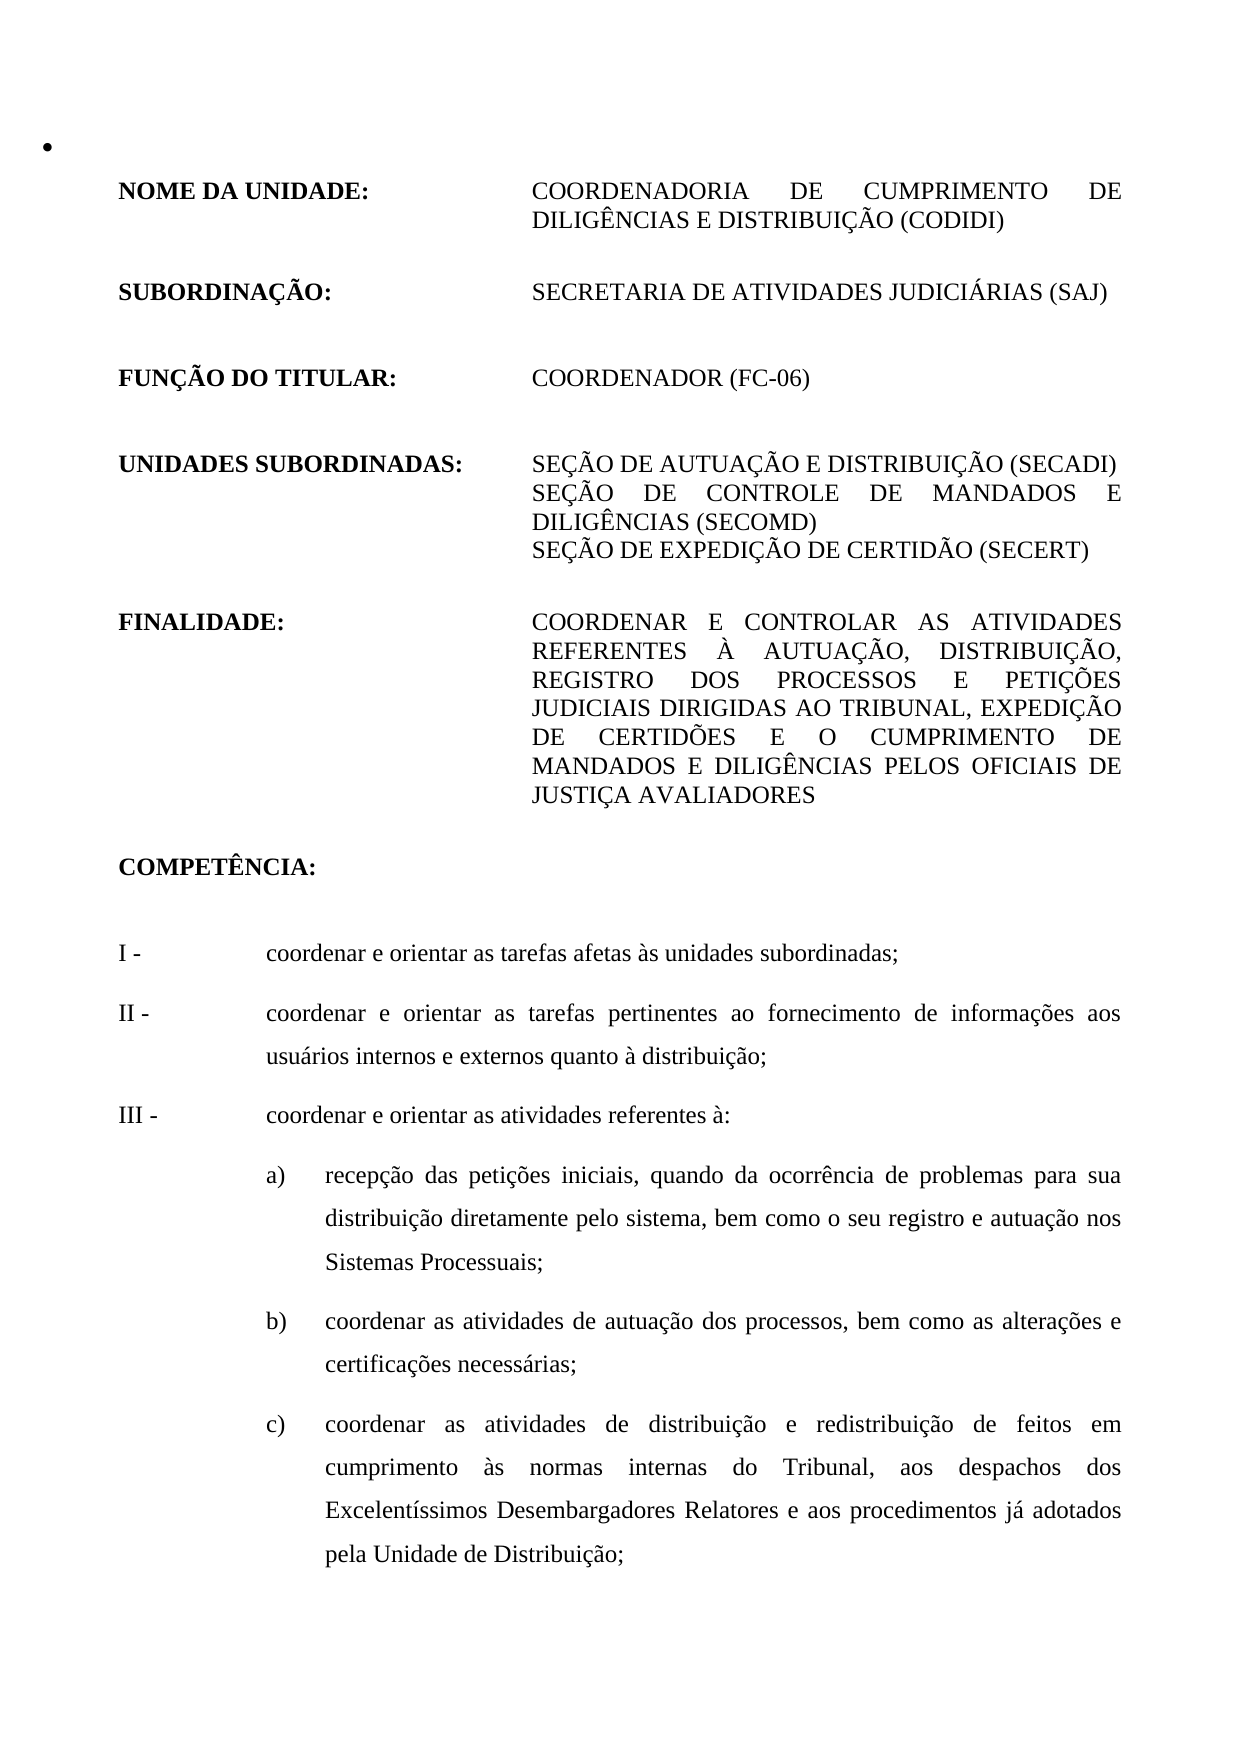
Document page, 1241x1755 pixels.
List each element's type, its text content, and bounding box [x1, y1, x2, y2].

text NOME DA UNIDADE: COORDENADORIA DE CUMPRIMENTO DE DILIGÊNCIAS E DISTRIBUIÇÃO (CODIDI) [118, 176, 1122, 233]
text FUNÇÃO DO TITULAR: COORDENADOR (FC-06) [118, 363, 1122, 392]
text SEÇÃO DE EXPEDIÇÃO DE CERTIDÃO (SECERT) [532, 535, 1122, 564]
list coordenar e orientar as tarefas pertinentes ao fornecimento de informações aos usuários internos e externos quanto à distribuição; [118, 998, 1122, 1069]
list coordenar as atividades de distribuição e redistribuição de feitos em cumprimento às normas internas do Tribunal, aos despachos dos Excelentíssimos Desembargadores Relatores e aos procedimentos já adotados pela Unidade de Distribuição; [266, 1409, 1122, 1567]
text COMPETÊNCIA: [118, 852, 1122, 880]
list coordenar e orientar as atividades referentes à: [118, 1101, 1122, 1129]
list recepção das petições iniciais, quando da ocorrência de problemas para sua distribuição diretamente pelo sistema, bem como o seu registro e autuação nos Sistemas Processuais; [266, 1160, 1122, 1275]
text SUBORDINAÇÃO: SECRETARIA DE ATIVIDADES JUDICIÁRIAS (SAJ) [118, 277, 1122, 305]
text UNIDADES SUBORDINADAS: SEÇÃO DE AUTUAÇÃO E DISTRIBUIÇÃO (SECADI) [118, 449, 1122, 478]
list coordenar as atividades de autuação dos processos, bem como as alterações e certificações necessárias; [266, 1306, 1122, 1378]
list coordenar e orientar as tarefas afetas às unidades subordinadas; [118, 938, 1122, 967]
text SEÇÃO DE CONTROLE DE MANDADOS E DILIGÊNCIAS (SECOMD) [532, 478, 1122, 535]
text FINALIDADE: COORDENAR E CONTROLAR AS ATIVIDADES REFERENTES À AUTUAÇÃO, DISTRIBUIÇÃO, REGISTRO DOS PROCESSOS E PETIÇÕES JUDICIAIS DIRIGIDAS AO TRIBUNAL, EXPEDIÇÃO DE CERTIDÕES E O CUMPRIMENTO DE MANDADOS E DILIGÊNCIAS PELOS OFICIAIS DE JUSTIÇA AVALIADORES [118, 607, 1122, 808]
